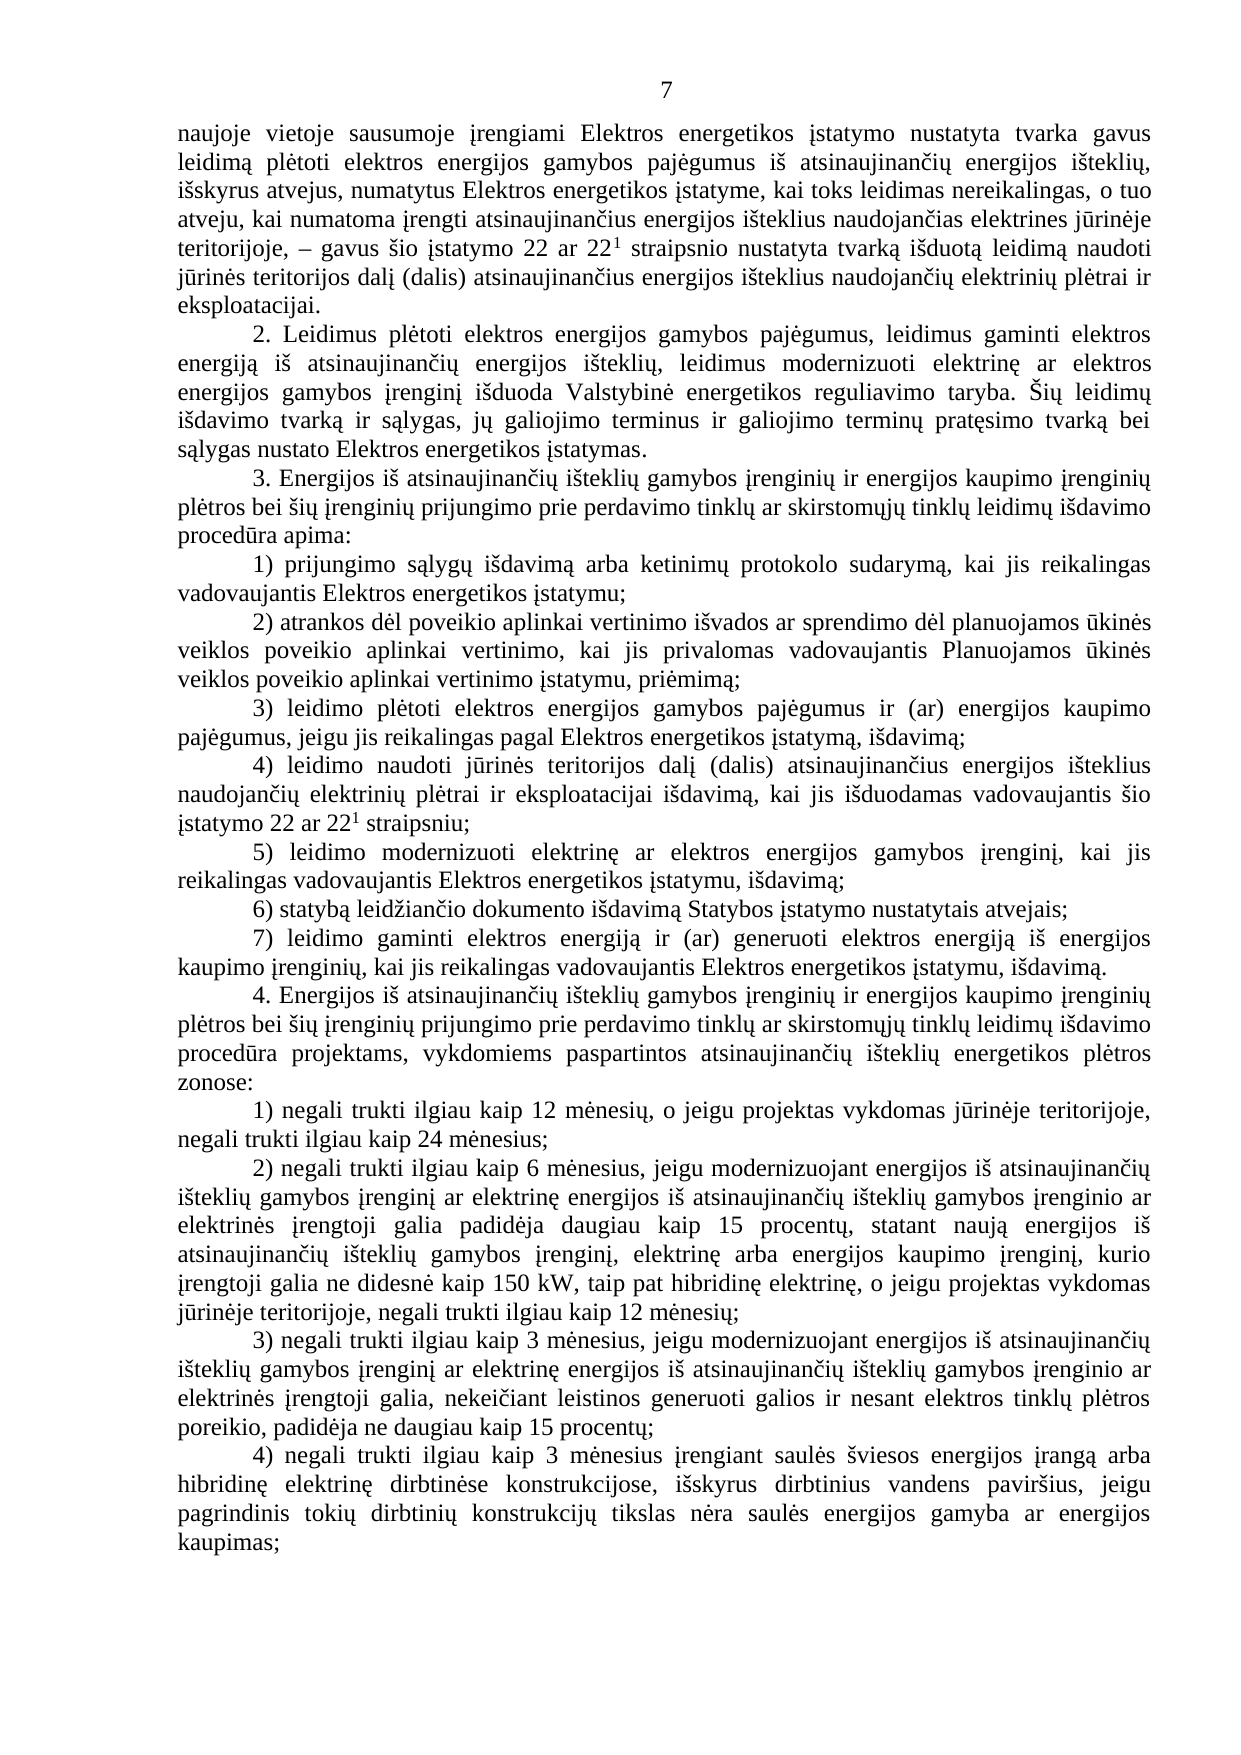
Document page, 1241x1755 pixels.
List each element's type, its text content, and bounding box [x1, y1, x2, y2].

text 7) leidimo gaminti elektros energiją ir (ar) generuoti elektros energiją iš energijos kaupimo įrenginių, kai jis reikalingas vadovaujantis Elektros energetikos įstatymu, išdavimą. [177, 923, 1152, 981]
text 4) leidimo naudoti jūrinės teritorijos dalį (dalis) atsinaujinančius energijos išteklius naudojančių elektrinių plėtrai ir eksploatacijai išdavimą, kai jis išduodamas vadovaujantis šio įstatymo 22 ar 221 straipsniu; [177, 751, 1152, 837]
text 2. Leidimus plėtoti elektros energijos gamybos pajėgumus, leidimus gaminti elektros energiją iš atsinaujinančių energijos išteklių, leidimus modernizuoti elektrinę ar elektros energijos gamybos įrenginį išduoda Valstybinė energetikos reguliavimo taryba. Šių leidimų išdavimo tvarką ir sąlygas, jų galiojimo terminus ir galiojimo terminų pratęsimo tvarką bei sąlygas nustato Elektros energetikos įstatymas. [177, 319, 1152, 463]
text 4) negali trukti ilgiau kaip 3 mėnesius įrengiant saulės šviesos energijos įrangą arba hibridinę elektrinę dirbtinėse konstrukcijose, išskyrus dirbtinius vandens paviršius, jeigu pagrindinis tokių dirbtinių konstrukcijų tikslas nėra saulės energijos gamyba ar energijos kaupimas; [177, 1441, 1152, 1556]
text 3. Energijos iš atsinaujinančių išteklių gamybos įrenginių ir energijos kaupimo įrenginių plėtros bei šių įrenginių prijungimo prie perdavimo tinklų ar skirstomųjų tinklų leidimų išdavimo procedūra apima: [177, 463, 1152, 549]
text 2) atrankos dėl poveikio aplinkai vertinimo išvados ar sprendimo dėl planuojamos ūkinės veiklos poveikio aplinkai vertinimo, kai jis privalomas vadovaujantis Planuojamos ūkinės veiklos poveikio aplinkai vertinimo įstatymu, priėmimą; [177, 607, 1152, 693]
text 5) leidimo modernizuoti elektrinę ar elektros energijos gamybos įrenginį, kai jis reikalingas vadovaujantis Elektros energetikos įstatymu, išdavimą; [177, 837, 1152, 894]
text 2) negali trukti ilgiau kaip 6 mėnesius, jeigu modernizuojant energijos iš atsinaujinančių išteklių gamybos įrenginį ar elektrinę energijos iš atsinaujinančių išteklių gamybos įrenginio ar elektrinės įrengtoji galia padidėja daugiau kaip 15 procentų, statant naują energijos iš atsinaujinančių išteklių gamybos įrenginį, elektrinę arba energijos kaupimo įrenginį, kurio įrengtoji galia ne didesnė kaip 150 kW, taip pat hibridinę elektrinę, o jeigu projektas vykdomas jūrinėje teritorijoje, negali trukti ilgiau kaip 12 mėnesių; [177, 1153, 1152, 1326]
text 3) negali trukti ilgiau kaip 3 mėnesius, jeigu modernizuojant energijos iš atsinaujinančių išteklių gamybos įrenginį ar elektrinę energijos iš atsinaujinančių išteklių gamybos įrenginio ar elektrinės įrengtoji galia, nekeičiant leistinos generuoti galios ir nesant elektros tinklų plėtros poreikio, padidėja ne daugiau kaip 15 procentų; [177, 1326, 1152, 1441]
text naujoje vietoje sausumoje įrengiami Elektros energetikos įstatymo nustatyta tvarka gavus leidimą plėtoti elektros energijos gamybos pajėgumus iš atsinaujinančių energijos išteklių, išskyrus atvejus, numatytus Elektros energetikos įstatyme, kai toks leidimas nereikalingas, o tuo atveju, kai numatoma įrengti atsinaujinančius energijos išteklius naudojančias elektrines jūrinėje teritorijoje, – gavus šio įstatymo 22 ar 221 straipsnio nustatyta tvarką išduotą leidimą naudoti jūrinės teritorijos dalį (dalis) atsinaujinančius energijos išteklius naudojančių elektrinių plėtrai ir eksploatacijai. [177, 118, 1152, 319]
text 1) prijungimo sąlygų išdavimą arba ketinimų protokolo sudarymą, kai jis reikalingas vadovaujantis Elektros energetikos įstatymu; [177, 549, 1152, 607]
text 4. Energijos iš atsinaujinančių išteklių gamybos įrenginių ir energijos kaupimo įrenginių plėtros bei šių įrenginių prijungimo prie perdavimo tinklų ar skirstomųjų tinklų leidimų išdavimo procedūra projektams, vykdomiems paspartintos atsinaujinančių išteklių energetikos plėtros zonose: [177, 981, 1152, 1096]
text 6) statybą leidžiančio dokumento išdavimą Statybos įstatymo nustatytais atvejais; [177, 894, 1152, 923]
text 3) leidimo plėtoti elektros energijos gamybos pajėgumus ir (ar) energijos kaupimo pajėgumus, jeigu jis reikalingas pagal Elektros energetikos įstatymą, išdavimą; [177, 693, 1152, 751]
text 1) negali trukti ilgiau kaip 12 mėnesių, o jeigu projektas vykdomas jūrinėje teritorijoje, negali trukti ilgiau kaip 24 mėnesius; [177, 1096, 1152, 1153]
